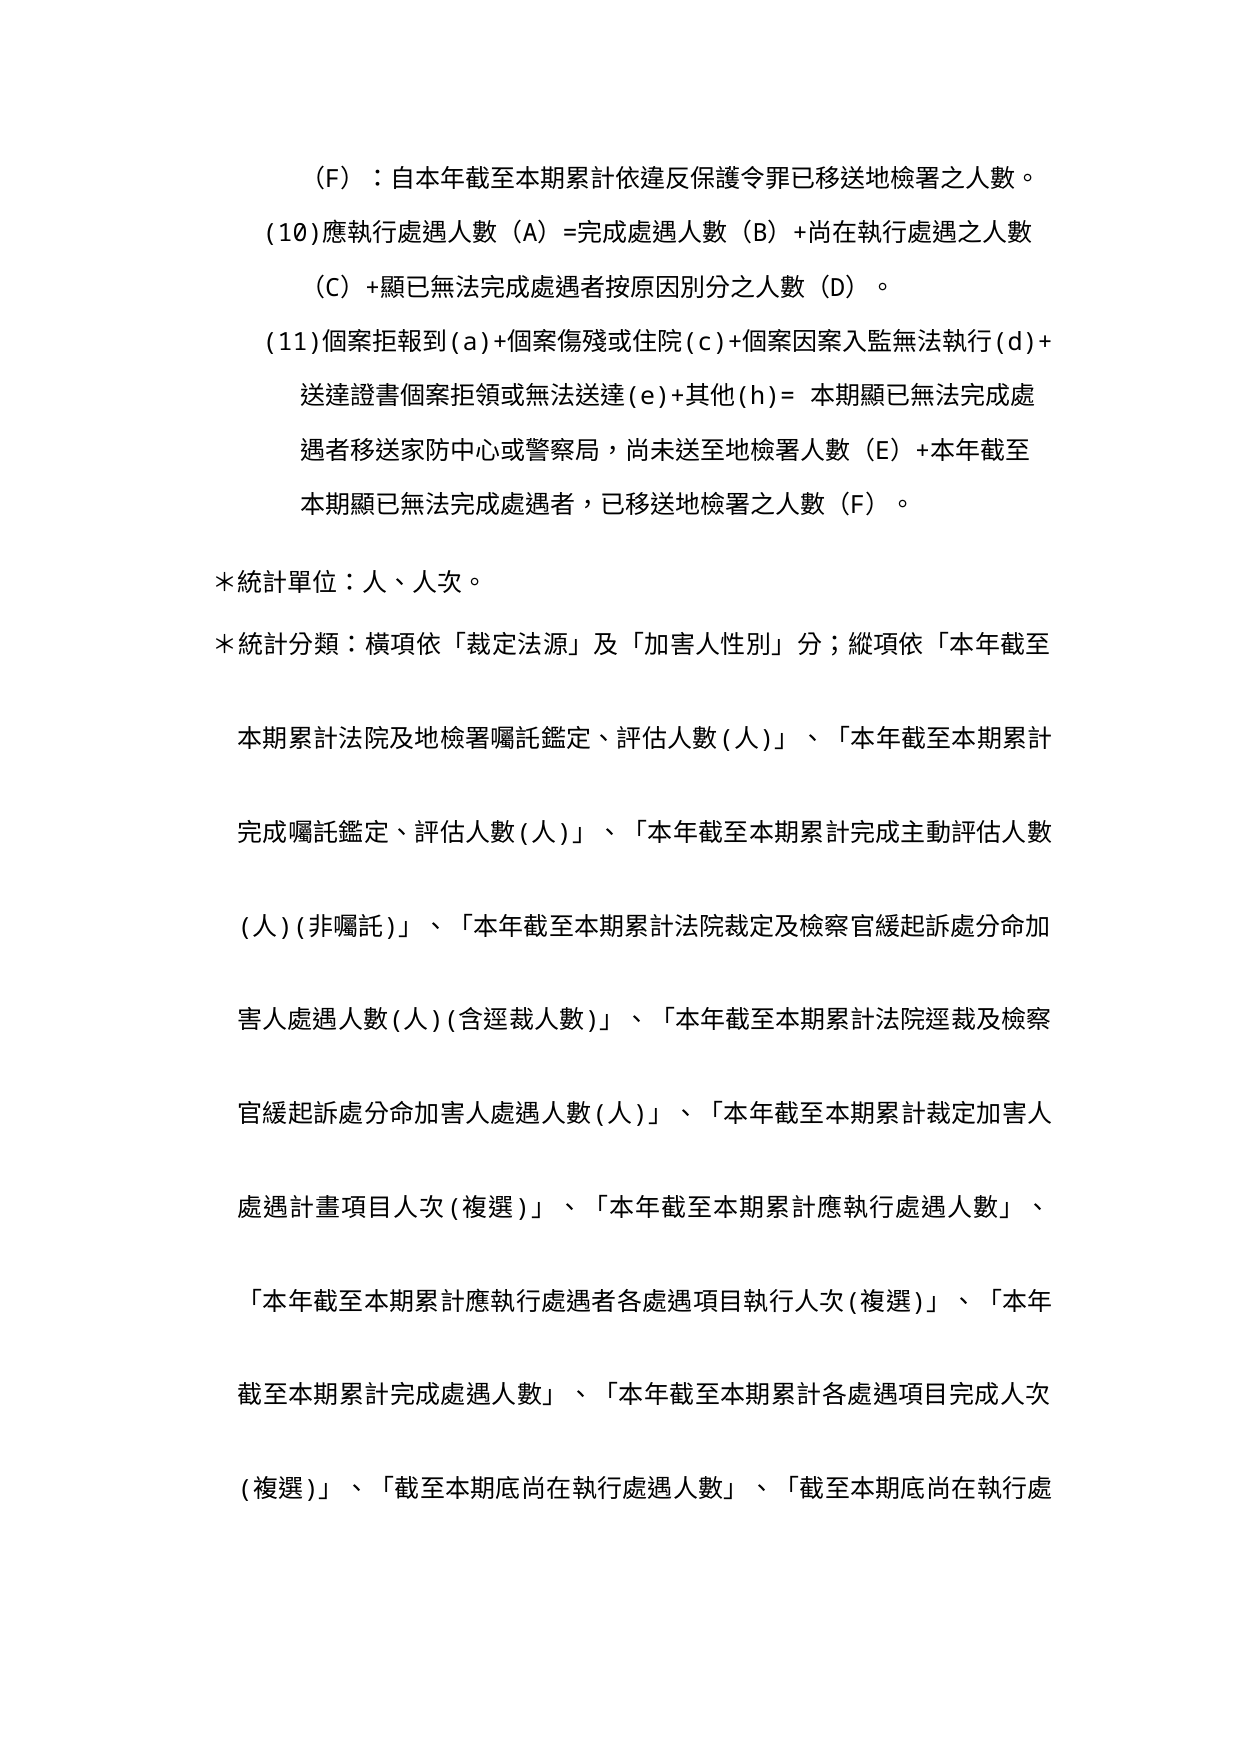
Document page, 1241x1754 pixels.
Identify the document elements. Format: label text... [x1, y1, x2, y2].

text ＊統計單位：人、人次。 [212, 539, 1053, 601]
text （F）：自本年截至本期累計依違反保護令罪已移送地檢署之人數。 [262, 158, 1053, 194]
text (11)個案拒報到(a)+個案傷殘或住院(c)+個案因案入監無法執行(d)+送達證書個案拒領或無法送達(e)+其他(h)= 本期顯已無法完成處遇者移送家防中心或警察局，尚未送至地檢署人數（E）+本年截至本期顯已無法完成處遇者，已移送地檢署之人數（F）。 [262, 321, 1053, 521]
text (10)應執行處遇人數（A）=完成處遇人數（B）+尚在執行處遇之人數（C）+顯已無法完成處遇者按原因別分之人數（D）。 [262, 213, 1053, 303]
text ＊統計分類：橫項依「裁定法源」及「加害人性別」分；縱項依「本年截至本期累計法院及地檢署囑託鑑定、評估人數(人)」、「本年截至本期累計完成囑託鑑定、評估人數(人)」、「本年截至本期累計完成主動評估人數(人)(非囑託)」、「本年截至本期累計法院裁定及檢察官緩起訴處分命加害人處遇人數(人)(含逕裁人數)」、「本年截至本期累計法院逕裁及檢察官緩起訴處分命加害人處遇人數(人)」、「本年截至本期累計裁定加害人處遇計畫項目人次(複選)」、「本年截至本期累計應執行處遇人數」、「本年截至本期累計應執行處遇者各處遇項目執行人次(複選)」、「本年截至本期累計完成處遇人數」、「本年截至本期累計各處遇項目完成人次(複選)」、「截至本期底尚在執行處遇人數」、「截至本期底尚在執行處 [212, 601, 1053, 1508]
